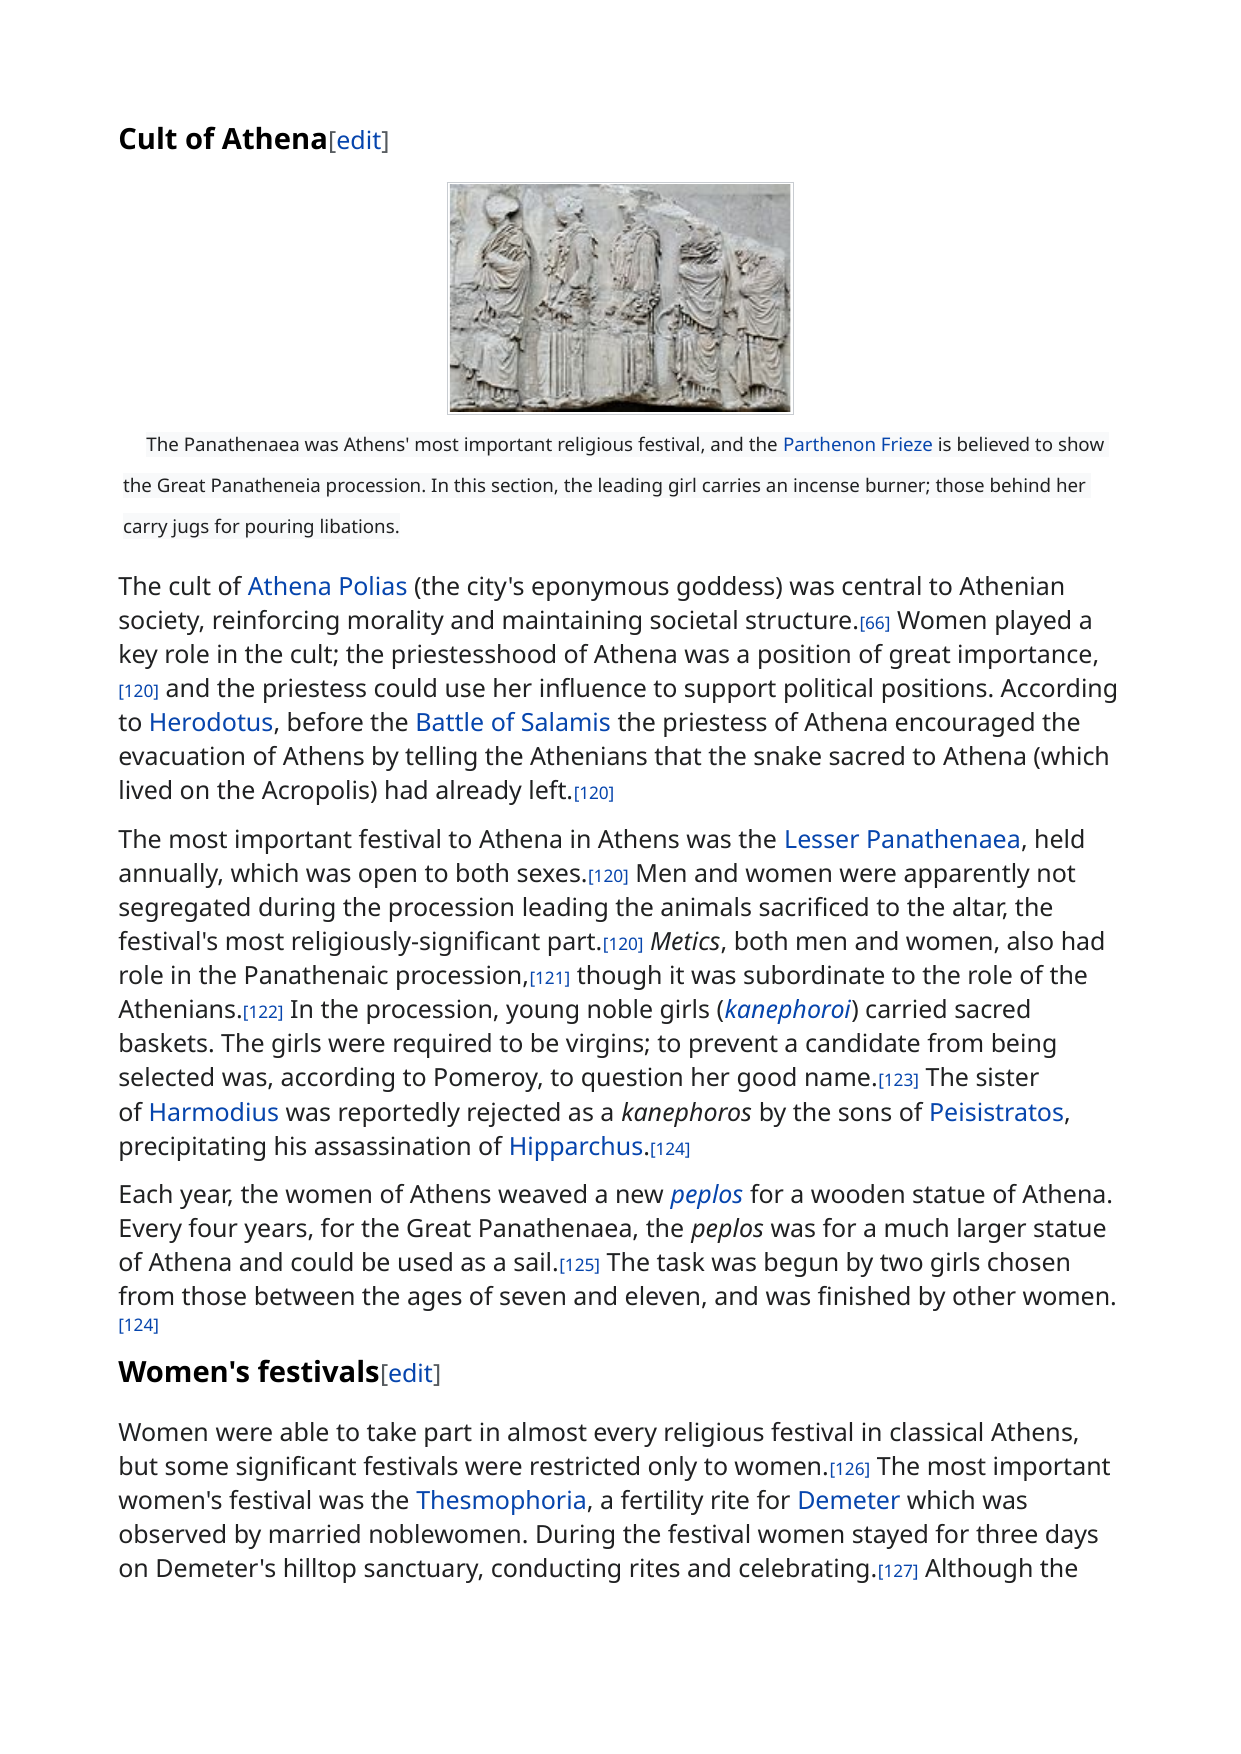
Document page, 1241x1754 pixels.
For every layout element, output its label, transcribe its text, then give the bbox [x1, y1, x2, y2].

picture [449, 184, 791, 412]
text The Panathenaea was Athens' most important religious festival, and the Parthenon Frieze is believed to show the Great Panatheneia procession. In this section, the leading girl carries an incense burner; those behind her carry jugs for pouring libations. [123, 432, 1122, 539]
text The cult of Athena Polias (the city's eponymous goddess) was central to Athenian society, reinforcing morality and maintaining societal structure.[66] Women played a key role in the cult; the priestesshood of Athena was a position of great importance,[120] and the priestess could use her influence to support political positions. According to Herodotus, before the Battle of Salamis the priestess of Athena encouraged the evacuation of Athens by telling the Athenians that the snake sacred to Athena (which lived on the Acropolis) had already left.[120] [118, 569, 1122, 807]
text Women were able to take part in almost every religious festival in classical Athens, but some significant festivals were restricted only to women.[126] The most important women's festival was the Thesmophoria, a fertility rite for Demeter which was observed by married noblewomen. During the festival women stayed for three days on Demeter's hilltop sanctuary, conducting rites and celebrating.[127] Although the [118, 1414, 1122, 1585]
subtitle Women's festivals[edit] [118, 1351, 1122, 1391]
subtitle Cult of Athena[edit] [118, 118, 1122, 158]
text Each year, the women of Athens weaved a new peplos for a wooden statue of Athena. Every four years, for the Great Panathenaea, the peplos was for a much larger statue of Athena and could be used as a sail.[125] The task was begun by two girls chosen from those between the ages of seven and eleven, and was finished by other women.[124] [118, 1177, 1122, 1337]
text The most important festival to Athena in Athens was the Lesser Panathenaea, held annually, which was open to both sexes.[120] Men and women were apparently not segregated during the procession leading the animals sacrificed to the altar, the festival's most religiously-significant part.[120] Metics, both men and women, also had role in the Panathenaic procession,[121] though it was subordinate to the role of the Athenians.[122] In the procession, young noble girls (kanephoroi) carried sacred baskets. The girls were required to be virgins; to prevent a candidate from being selected was, according to Pomeroy, to question her good name.[123] The sister of Harmodius was reportedly rejected as a kanephoros by the sons of Peisistratos, precipitating his assassination of Hipparchus.[124] [118, 822, 1122, 1162]
